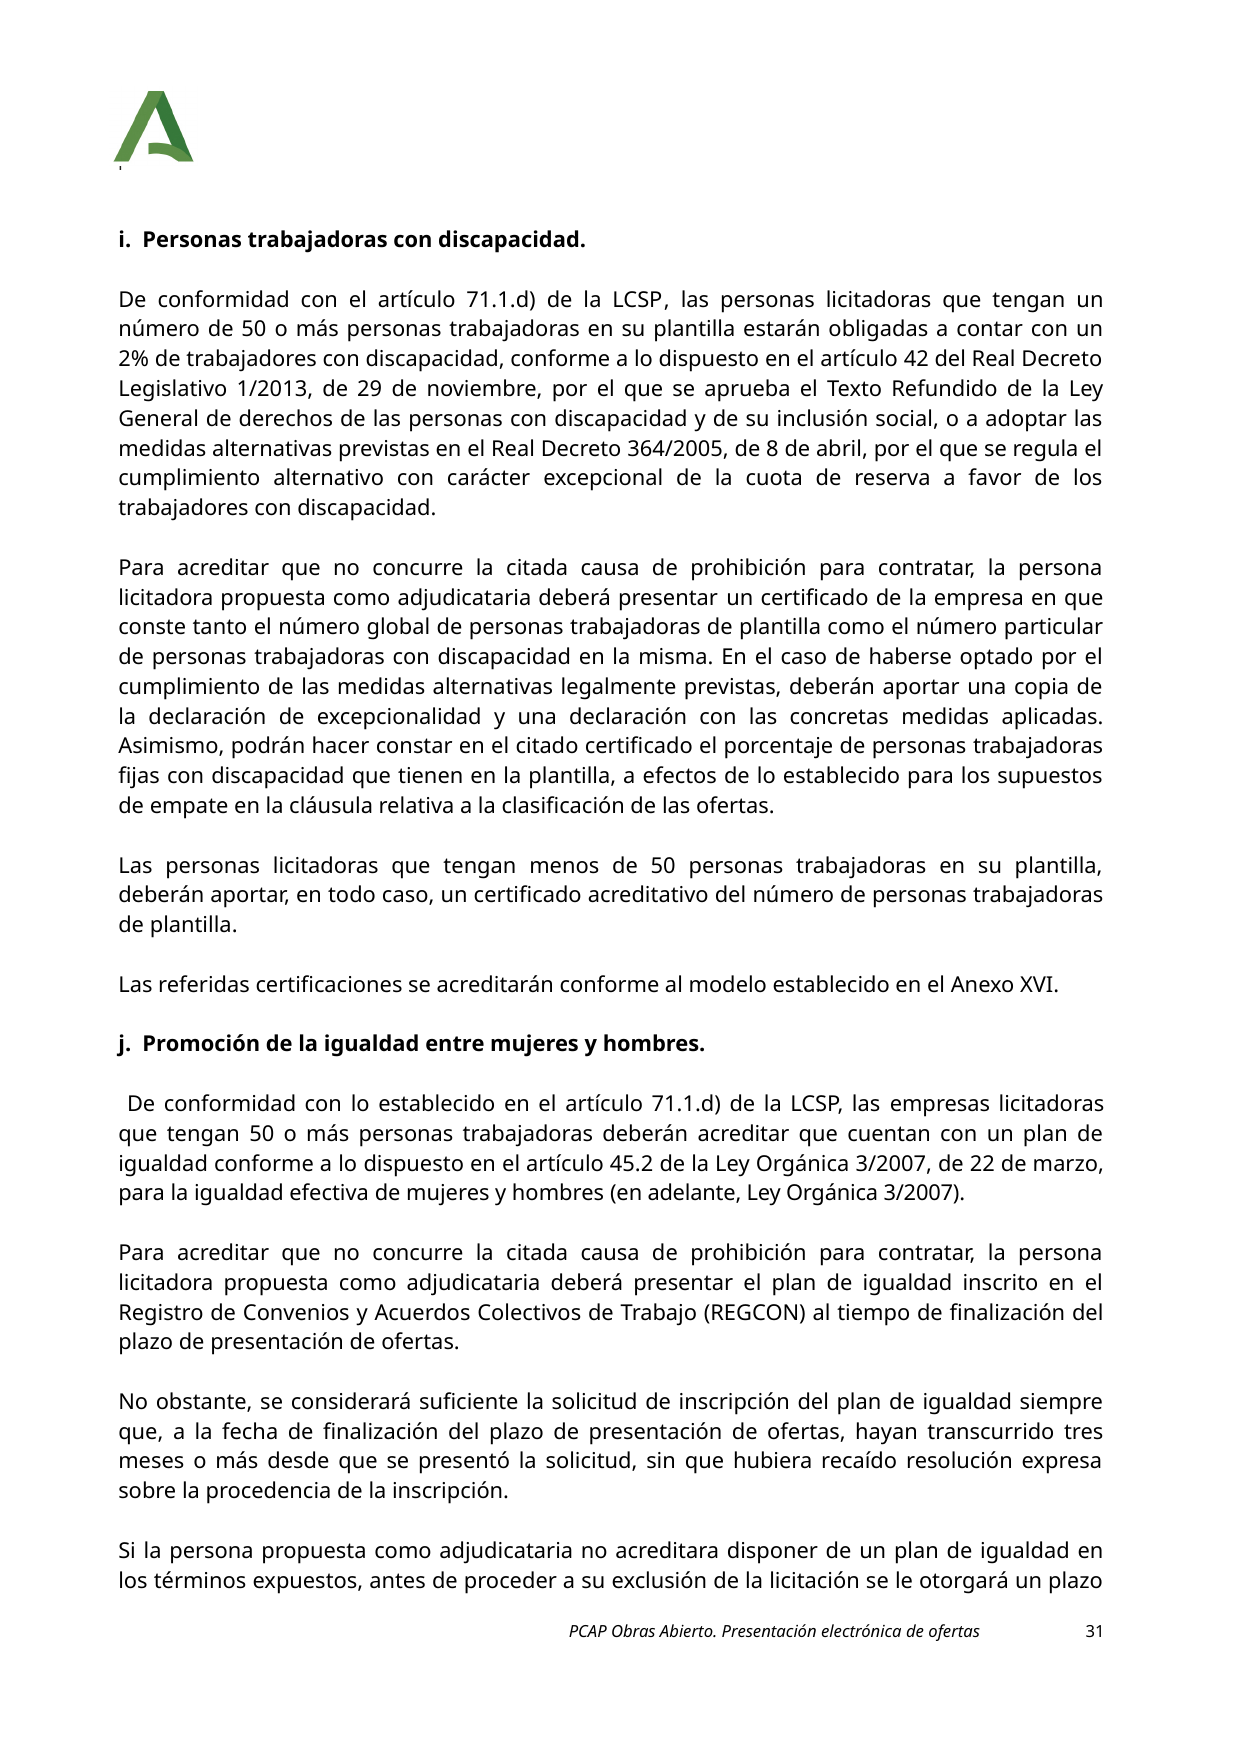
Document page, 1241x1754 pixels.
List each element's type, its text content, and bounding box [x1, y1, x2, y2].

text Si la persona propuesta como adjudicataria no acreditara disponer de un plan de igualdad en los términos expuestos, antes de proceder a su exclusión de la licitación se le otorgará un plazo [118, 1535, 1104, 1594]
text j. Promoción de la igualdad entre mujeres y hombres. [118, 1028, 1104, 1058]
picture [109, 86, 198, 166]
text Las referidas certificaciones se acreditarán conforme al modelo establecido en el Anexo XVI. [118, 969, 1104, 999]
text Para acreditar que no concurre la citada causa de prohibición para contratar, la persona licitadora propuesta como adjudicataria deberá presentar el plan de igualdad inscrito en el Registro de Convenios y Acuerdos Colectivos de Trabajo (REGCON) al tiempo de finalización del plazo de presentación de ofertas. [118, 1237, 1104, 1356]
text Las personas licitadoras que tengan menos de 50 personas trabajadoras en su plantilla, deberán aportar, en todo caso, un certificado acreditativo del número de personas trabajadoras de plantilla. [118, 850, 1104, 939]
text No obstante, se considerará suficiente la solicitud de inscripción del plan de igualdad siempre que, a la fecha de finalización del plazo de presentación de ofertas, hayan transcurrido tres meses o más desde que se presentó la solicitud, sin que hubiera recaído resolución expresa sobre la procedencia de la inscripción. [118, 1386, 1104, 1505]
text De conformidad con el artículo 71.1.d) de la LCSP, las personas licitadoras que tengan un número de 50 o más personas trabajadoras en su plantilla estarán obligadas a contar con un 2% de trabajadores con discapacidad, conforme a lo dispuesto en el artículo 42 del Real Decreto Legislativo 1/2013, de 29 de noviembre, por el que se aprueba el Texto Refundido de la Ley General de derechos de las personas con discapacidad y de su inclusión social, o a adoptar las medidas alternativas previstas en el Real Decreto 364/2005, de 8 de abril, por el que se regula el cumplimiento alternativo con carácter excepcional de la cuota de reserva a favor de los trabajadores con discapacidad. [118, 284, 1104, 522]
text i. Personas trabajadoras con discapacidad. [118, 224, 1104, 254]
text De conformidad con lo establecido en el artículo 71.1.d) de la LCSP, las empresas licitadoras que tengan 50 o más personas trabajadoras deberán acreditar que cuentan con un plan de igualdad conforme a lo dispuesto en el artículo 45.2 de la Ley Orgánica 3/2007, de 22 de marzo, para la igualdad efectiva de mujeres y hombres (en adelante, Ley Orgánica 3/2007). [118, 1088, 1104, 1207]
text Para acreditar que no concurre la citada causa de prohibición para contratar, la persona licitadora propuesta como adjudicataria deberá presentar un certificado de la empresa en que conste tanto el número global de personas trabajadoras de plantilla como el número particular de personas trabajadoras con discapacidad en la misma. En el caso de haberse optado por el cumplimiento de las medidas alternativas legalmente previstas, deberán aportar una copia de la declaración de excepcionalidad y una declaración con las concretas medidas aplicadas. Asimismo, podrán hacer constar en el citado certificado el porcentaje de personas trabajadoras fijas con discapacidad que tienen en la plantilla, a efectos de lo establecido para los supuestos de empate en la cláusula relativa a la clasificación de las ofertas. [118, 552, 1104, 820]
